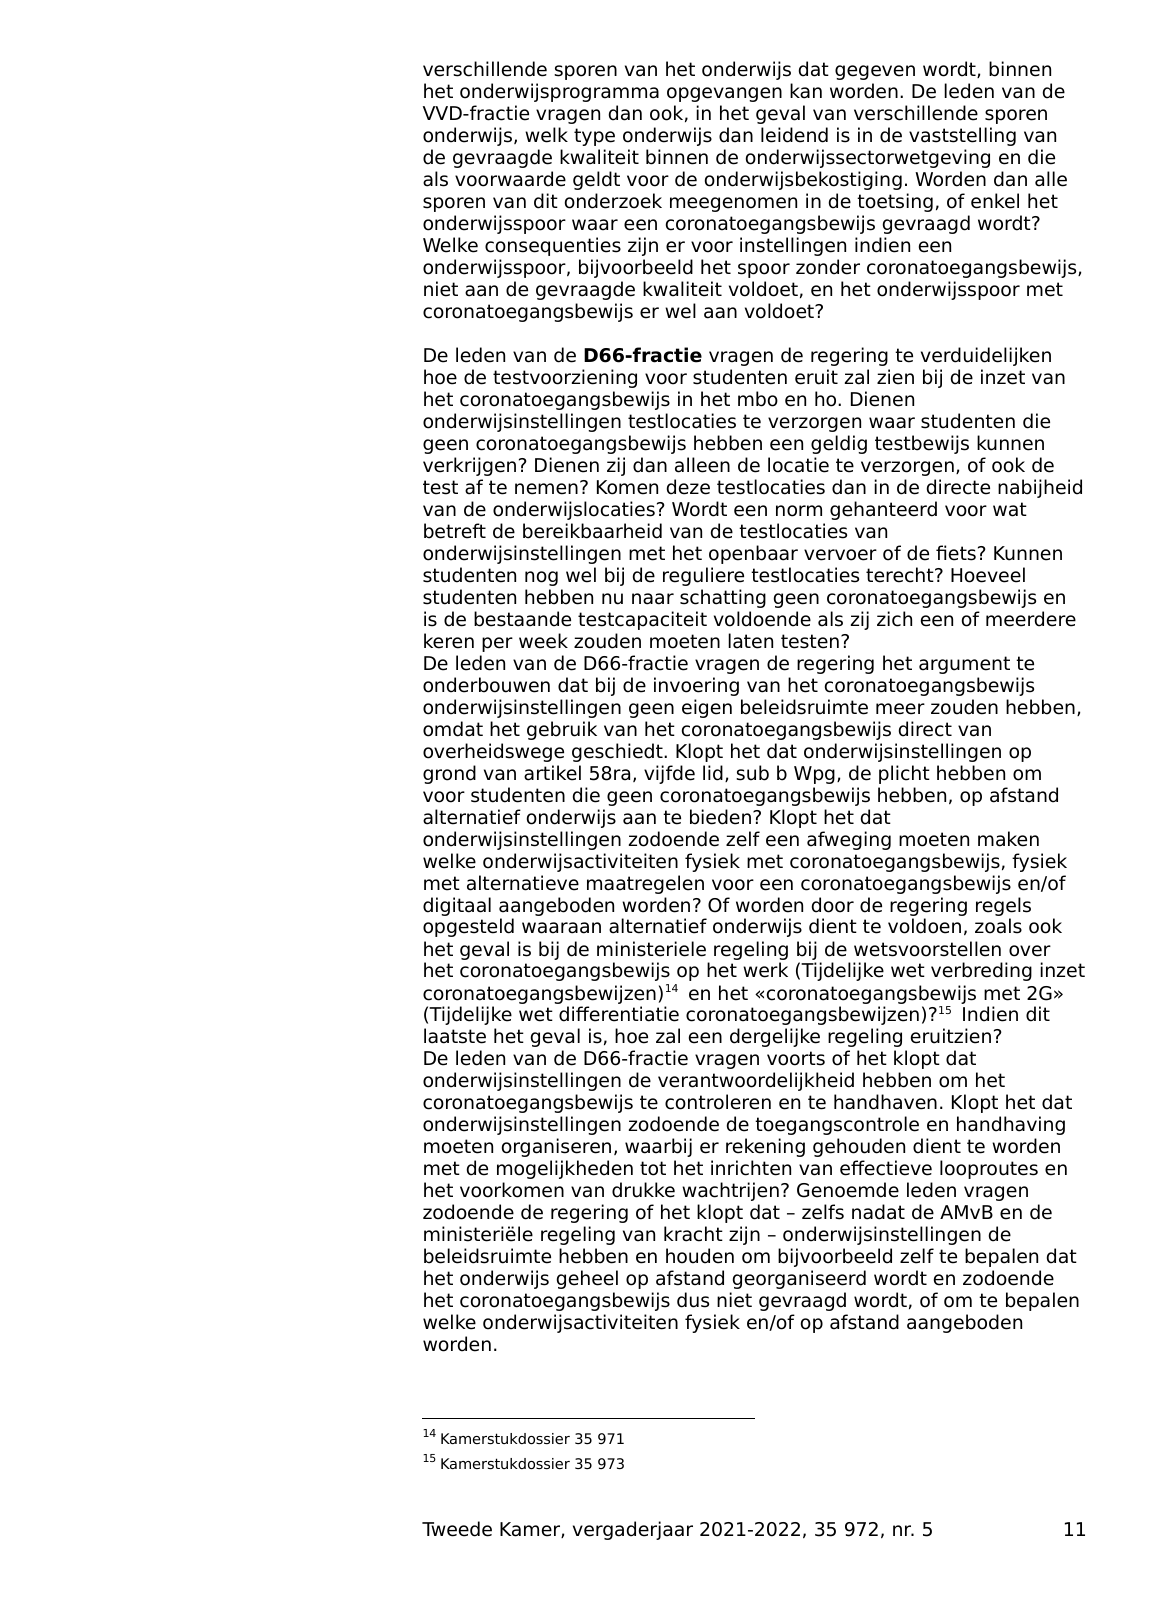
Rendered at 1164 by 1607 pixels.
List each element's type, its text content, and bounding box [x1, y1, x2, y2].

text Kamerstukdossier 35 971 [422, 1427, 1087, 1449]
text De leden van de D66-fractie vragen de regering het argument te onderbouwen dat bij de invoering van het coronatoegangsbewijs onderwijsinstellingen geen eigen beleidsruimte meer zouden hebben, omdat het gebruik van het coronatoegangsbewijs direct van overheidswege geschiedt. Klopt het dat onderwijsinstellingen op grond van artikel 58ra, vijfde lid, sub b Wpg, de plicht hebben om voor studenten die geen coronatoegangsbewijs hebben, op afstand alternatief onderwijs aan te bieden? Klopt het dat onderwijsinstellingen zodoende zelf een afweging moeten maken welke onderwijsactiviteiten fysiek met coronatoegangsbewijs, fysiek met alternatieve maatregelen voor een coronatoegangsbewijs en/of digitaal aangeboden worden? Of worden door de regering regels opgesteld waaraan alternatief onderwijs dient te voldoen, zoals ook het geval is bij de ministeriele regeling bij de wetsvoorstellen over het coronatoegangsbewijs op het werk (Tijdelijke wet verbreding inzet coronatoegangsbewijzen) en het «coronatoegangsbewijs met 2G» (Tijdelijke wet differentiatie coronatoegangsbewijzen)? Indien dit laatste het geval is, hoe zal een dergelijke regeling eruitzien? [422, 653, 1087, 1048]
text De leden van de D66-fractie vragen de regering te verduidelijken hoe de testvoorziening voor studenten eruit zal zien bij de inzet van het coronatoegangsbewijs in het mbo en ho. Dienen onderwijsinstellingen testlocaties te verzorgen waar studenten die geen coronatoegangsbewijs hebben een geldig testbewijs kunnen verkrijgen? Dienen zij dan alleen de locatie te verzorgen, of ook de test af te nemen? Komen deze testlocaties dan in de directe nabijheid van de onderwijslocaties? Wordt een norm gehanteerd voor wat betreft de bereikbaarheid van de testlocaties van onderwijsinstellingen met het openbaar vervoer of de fiets? Kunnen studenten nog wel bij de reguliere testlocaties terecht? Hoeveel studenten hebben nu naar schatting geen coronatoegangsbewijs en is de bestaande testcapaciteit voldoende als zij zich een of meerdere keren per week zouden moeten laten testen? [422, 345, 1087, 653]
text Kamerstukdossier 35 973 [422, 1452, 1087, 1474]
text verschillende sporen van het onderwijs dat gegeven wordt, binnen het onderwijsprogramma opgevangen kan worden. De leden van de VVD-fractie vragen dan ook, in het geval van verschillende sporen onderwijs, welk type onderwijs dan leidend is in de vaststelling van de gevraagde kwaliteit binnen de onderwijssectorwetgeving en die als voorwaarde geldt voor de onderwijsbekostiging. Worden dan alle sporen van dit onderzoek meegenomen in de toetsing, of enkel het onderwijsspoor waar een coronatoegangsbewijs gevraagd wordt? Welke consequenties zijn er voor instellingen indien een onderwijsspoor, bijvoorbeeld het spoor zonder coronatoegangsbewijs, niet aan de gevraagde kwaliteit voldoet, en het onderwijsspoor met coronatoegangsbewijs er wel aan voldoet? [422, 59, 1087, 323]
text De leden van de D66-fractie vragen voorts of het klopt dat onderwijsinstellingen de verantwoordelijkheid hebben om het coronatoegangsbewijs te controleren en te handhaven. Klopt het dat onderwijsinstellingen zodoende de toegangscontrole en handhaving moeten organiseren, waarbij er rekening gehouden dient te worden met de mogelijkheden tot het inrichten van effectieve looproutes en het voorkomen van drukke wachtrijen? Genoemde leden vragen zodoende de regering of het klopt dat – zelfs nadat de AMvB en de ministeriële regeling van kracht zijn – onderwijsinstellingen de beleidsruimte hebben en houden om bijvoorbeeld zelf te bepalen dat het onderwijs geheel op afstand georganiseerd wordt en zodoende het coronatoegangsbewijs dus niet gevraagd wordt, of om te bepalen welke onderwijsactiviteiten fysiek en/of op afstand aangeboden worden. [422, 1048, 1087, 1356]
